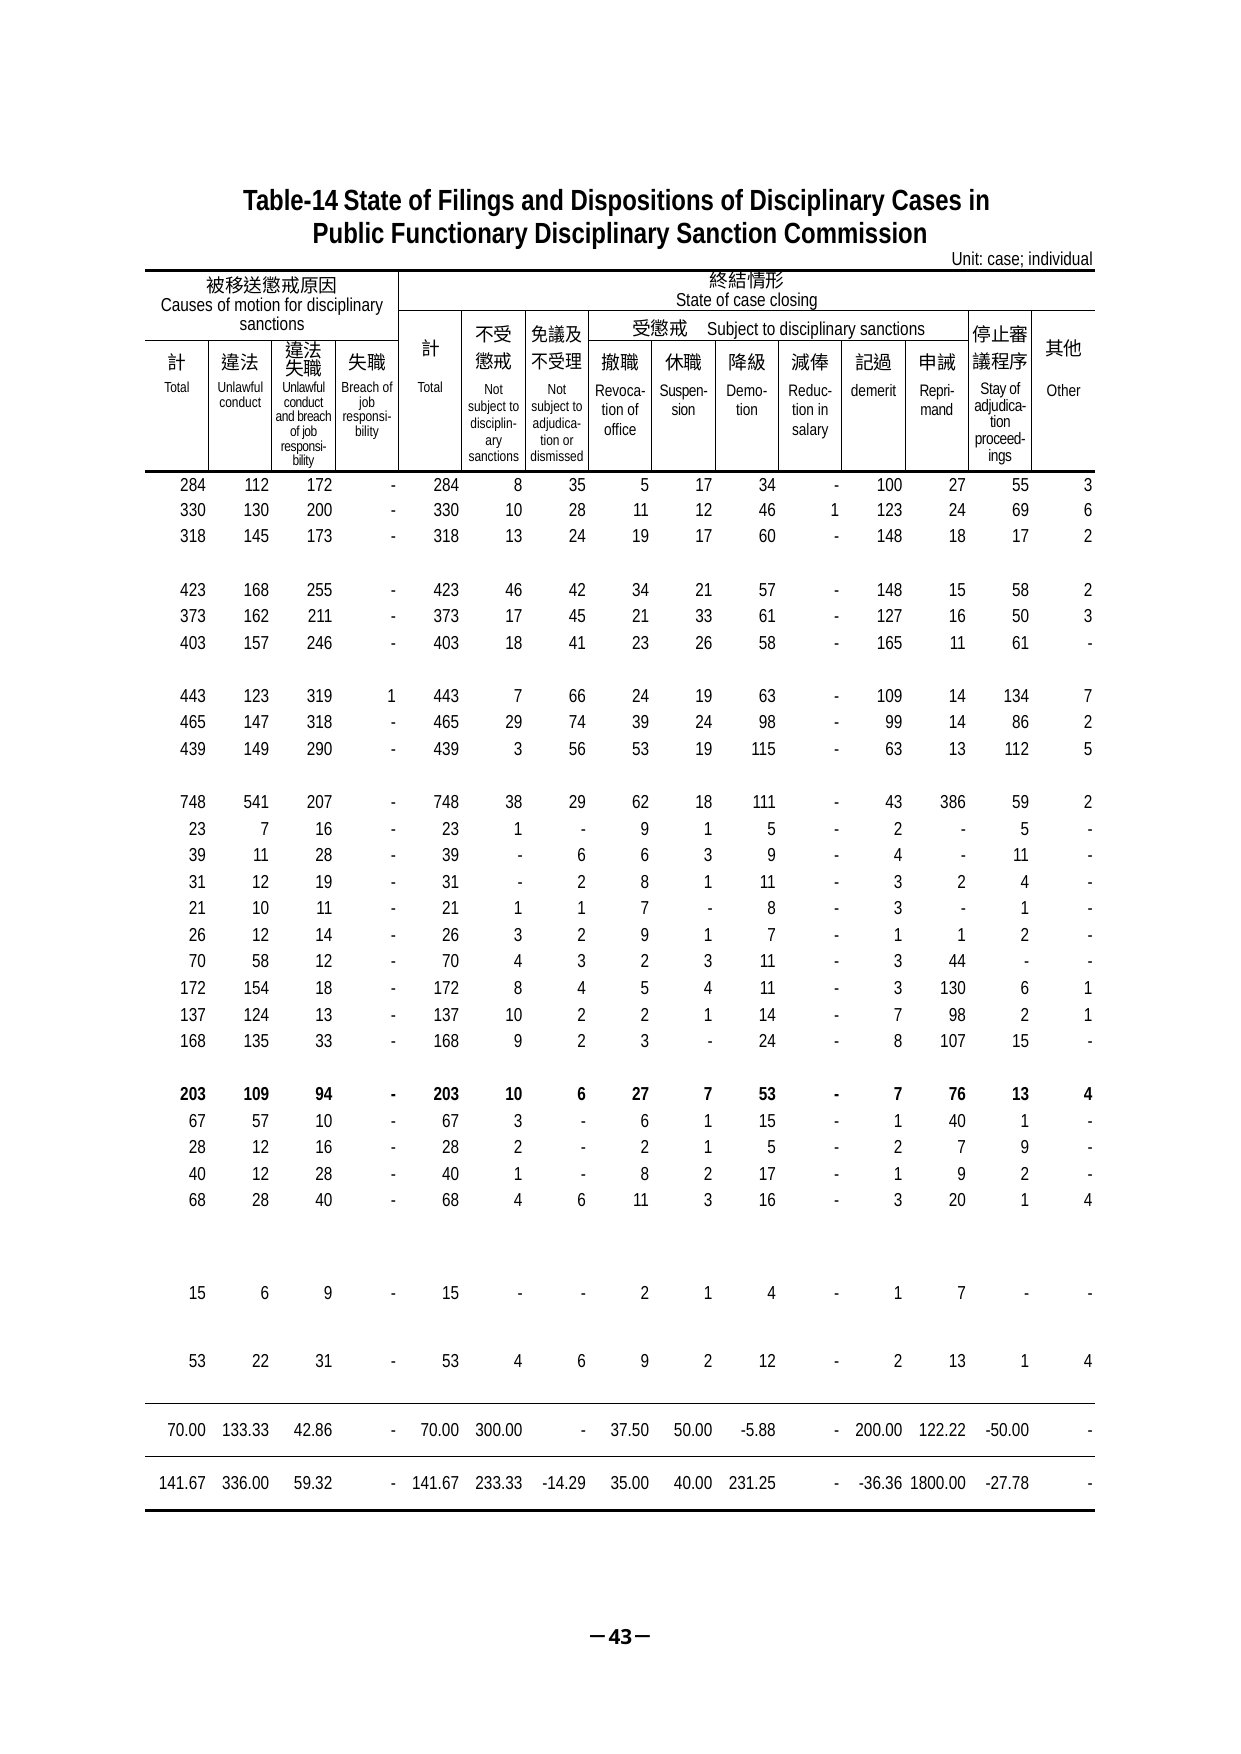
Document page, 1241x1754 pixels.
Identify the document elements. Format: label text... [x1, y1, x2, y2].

table_cell 109 [842, 682, 905, 709]
table_cell [969, 1054, 1032, 1081]
table_cell 40.00 [652, 1457, 715, 1509]
table_cell 14 [905, 709, 968, 735]
table_cell - [779, 1267, 842, 1320]
table_cell 165 [842, 629, 905, 656]
table_cell 134 [969, 682, 1032, 709]
table_cell [335, 1240, 398, 1267]
table_cell [399, 1240, 462, 1267]
table_cell - [525, 815, 588, 842]
table_cell 12 [209, 921, 272, 948]
table_cell 8 [842, 1028, 905, 1054]
table_cell 1 [1032, 974, 1095, 1001]
table_cell 1 [462, 815, 525, 842]
table_cell 19 [272, 868, 335, 895]
table_cell 58 [969, 576, 1032, 602]
table_cell 11 [589, 496, 652, 523]
table_cell 13 [905, 735, 968, 762]
table_cell 11 [969, 842, 1032, 868]
table_cell [462, 1240, 525, 1267]
table_cell 不受 懲戒 [462, 311, 525, 381]
table_cell 29 [462, 709, 525, 735]
table_cell 1800.00 [905, 1457, 968, 1509]
table_cell - [335, 1160, 398, 1187]
table_cell - [335, 1457, 398, 1509]
table_cell 99 [842, 709, 905, 735]
table_cell 29 [525, 789, 588, 815]
table_cell - [335, 1267, 398, 1320]
table_cell 465 [399, 709, 462, 735]
table_cell 5 [969, 815, 1032, 842]
table_cell 2 [842, 815, 905, 842]
table_cell 3 [462, 1107, 525, 1134]
table_cell [462, 549, 525, 576]
table_cell [779, 762, 842, 788]
table_cell 13 [905, 1320, 968, 1402]
table_cell [145, 1054, 208, 1081]
table_cell 147 [209, 709, 272, 735]
table_cell Other [1032, 381, 1095, 470]
table_cell [842, 1240, 905, 1267]
table_cell [715, 549, 778, 576]
table_cell 23 [589, 629, 652, 656]
table_cell 62 [589, 789, 652, 815]
table_cell [462, 1214, 525, 1240]
table_cell [209, 656, 272, 682]
table_cell [589, 1240, 652, 1267]
table_cell 11 [715, 948, 778, 974]
table_cell 133.33 [209, 1404, 272, 1456]
table_cell 10 [462, 1001, 525, 1027]
table_cell 148 [842, 576, 905, 602]
table_cell 40 [905, 1107, 968, 1134]
table_cell 42 [525, 576, 588, 602]
table_cell 4 [652, 974, 715, 1001]
table_cell 4 [715, 1267, 778, 1320]
table_cell [589, 1214, 652, 1240]
table_cell 27 [589, 1081, 652, 1107]
table_cell 降級 [716, 341, 778, 381]
table_cell 6 [525, 1187, 588, 1213]
table_cell 76 [905, 1081, 968, 1107]
table_cell [905, 1214, 968, 1240]
table_cell - [335, 1404, 398, 1456]
table_cell 9 [715, 842, 778, 868]
table_cell 8 [462, 473, 525, 496]
table_cell - [1032, 868, 1095, 895]
table_cell 3 [652, 948, 715, 974]
table_cell 100 [842, 473, 905, 496]
table_cell [272, 1054, 335, 1081]
table_cell [842, 762, 905, 788]
table_cell 停止審議程序 [969, 311, 1031, 381]
table_cell 31 [145, 868, 208, 895]
table_cell 330 [145, 496, 208, 523]
table_cell 748 [145, 789, 208, 815]
table_cell 7 [589, 895, 652, 921]
table_cell 40 [272, 1187, 335, 1213]
table_cell 6 [525, 1320, 588, 1402]
table_cell 50 [969, 603, 1032, 629]
table_cell 58 [715, 629, 778, 656]
table_cell 172 [272, 473, 335, 496]
table_cell - [779, 1028, 842, 1054]
table_cell - [779, 974, 842, 1001]
table_cell 34 [715, 473, 778, 496]
table_cell [715, 1240, 778, 1267]
table_cell 1 [969, 1187, 1032, 1213]
table_cell [272, 656, 335, 682]
table_cell [715, 656, 778, 682]
table_cell 18 [462, 629, 525, 656]
table_cell [652, 762, 715, 788]
table_cell 63 [715, 682, 778, 709]
table_cell [525, 1054, 588, 1081]
table_cell 130 [905, 974, 968, 1001]
table_cell - [905, 815, 968, 842]
table_cell 記過 [842, 341, 905, 381]
table_cell - [525, 1404, 588, 1456]
table_cell - [779, 1187, 842, 1213]
table_cell 330 [399, 496, 462, 523]
table_cell 2 [842, 1320, 905, 1402]
table_cell 9 [589, 921, 652, 948]
table_cell 13 [272, 1001, 335, 1027]
table_cell - [779, 948, 842, 974]
table_cell 10 [462, 1081, 525, 1107]
table_cell 15 [715, 1107, 778, 1134]
table_cell [652, 1240, 715, 1267]
table_cell 5 [715, 1134, 778, 1160]
table_cell 28 [399, 1134, 462, 1160]
table_cell 43 [842, 789, 905, 815]
table_cell 63 [842, 735, 905, 762]
table_cell 2 [842, 1134, 905, 1160]
table_cell [145, 1214, 208, 1240]
table_cell [842, 656, 905, 682]
table_cell 67 [145, 1107, 208, 1134]
table_cell 減俸 [779, 341, 841, 381]
table_cell 18 [905, 523, 968, 549]
table_cell -50.00 [969, 1404, 1032, 1456]
table_cell Total [145, 381, 208, 470]
table_cell - [1032, 842, 1095, 868]
table_cell 318 [145, 523, 208, 549]
table_cell 70.00 [399, 1404, 462, 1456]
table_cell 24 [652, 709, 715, 735]
table_cell [145, 762, 208, 788]
table_cell 168 [209, 576, 272, 602]
table_cell 7 [715, 921, 778, 948]
table_cell 149 [209, 735, 272, 762]
table_cell [969, 762, 1032, 788]
table_cell [969, 1214, 1032, 1240]
table_cell 207 [272, 789, 335, 815]
table_cell [842, 1214, 905, 1240]
table_cell [145, 656, 208, 682]
table_cell 4 [462, 1187, 525, 1213]
table_cell 9 [589, 815, 652, 842]
table_cell - [335, 895, 398, 921]
table_cell [1032, 549, 1095, 576]
table_cell 11 [715, 974, 778, 1001]
table_cell [652, 549, 715, 576]
table_cell 17 [652, 523, 715, 549]
table_cell 14 [715, 1001, 778, 1027]
table_cell 2 [969, 1160, 1032, 1187]
table_cell 申誡 [906, 341, 968, 381]
table_cell 373 [145, 603, 208, 629]
table_cell 173 [272, 523, 335, 549]
table_cell 24 [589, 682, 652, 709]
table_cell - [652, 1028, 715, 1054]
table_cell - [1032, 1134, 1095, 1160]
table_cell 35.00 [589, 1457, 652, 1509]
table_cell 56 [525, 735, 588, 762]
table_cell 3 [652, 1187, 715, 1213]
table_cell Suspen- sion [652, 381, 715, 470]
table_cell [399, 1054, 462, 1081]
table_cell 107 [905, 1028, 968, 1054]
table_cell 42.86 [272, 1404, 335, 1456]
table_cell - [335, 523, 398, 549]
table_cell 26 [652, 629, 715, 656]
table_cell 8 [589, 868, 652, 895]
table_cell 15 [905, 576, 968, 602]
table_cell 9 [969, 1134, 1032, 1160]
table_cell - [335, 1081, 398, 1107]
table_cell [272, 1214, 335, 1240]
table_cell 7 [209, 815, 272, 842]
table_cell - [779, 1160, 842, 1187]
table_cell 67 [399, 1107, 462, 1134]
table_cell 115 [715, 735, 778, 762]
table_cell - [779, 1404, 842, 1456]
table_cell [1032, 656, 1095, 682]
table_cell 39 [145, 842, 208, 868]
table_cell [335, 762, 398, 788]
table_cell 違法 [209, 341, 271, 381]
table_cell 31 [272, 1320, 335, 1402]
table_cell [1032, 1054, 1095, 1081]
table_cell 15 [145, 1267, 208, 1320]
text Public Functionary Disciplinary Sanction Commission [148, 217, 1092, 250]
table_cell 4 [462, 1320, 525, 1402]
table_cell 318 [272, 709, 335, 735]
table_cell 2 [1032, 709, 1095, 735]
table_cell [779, 1054, 842, 1081]
table_cell 7 [652, 1081, 715, 1107]
table_cell [905, 1054, 968, 1081]
table_cell 13 [462, 523, 525, 549]
table_cell - [335, 1320, 398, 1402]
table_cell 1 [1032, 1001, 1095, 1027]
table_cell - [969, 1267, 1032, 1320]
table_cell 319 [272, 682, 335, 709]
table_cell 11 [715, 868, 778, 895]
table_cell [1032, 762, 1095, 788]
table_cell 4 [525, 974, 588, 1001]
table_cell 61 [715, 603, 778, 629]
table_cell 2 [525, 868, 588, 895]
table_cell [905, 549, 968, 576]
table_cell - [779, 789, 842, 815]
table_cell 284 [145, 473, 208, 496]
table_cell 11 [589, 1187, 652, 1213]
table_cell 111 [715, 789, 778, 815]
table_cell - [335, 473, 398, 496]
table_cell 5 [589, 974, 652, 1001]
table_cell - [1032, 815, 1095, 842]
table_cell [589, 549, 652, 576]
table_cell 13 [969, 1081, 1032, 1107]
table_cell 35 [525, 473, 588, 496]
table_cell 5 [1032, 735, 1095, 762]
table_cell 112 [209, 473, 272, 496]
table_cell - [1032, 1267, 1095, 1320]
table_cell 休職 [652, 341, 715, 381]
table_cell 57 [715, 576, 778, 602]
table_cell 1 [652, 1107, 715, 1134]
table_cell [905, 762, 968, 788]
table_cell 68 [399, 1187, 462, 1213]
table_cell 168 [145, 1028, 208, 1054]
table_cell 423 [399, 576, 462, 602]
table_cell 3 [842, 1187, 905, 1213]
table_cell 46 [462, 576, 525, 602]
table_cell - [335, 496, 398, 523]
table_cell [525, 656, 588, 682]
table_cell - [779, 682, 842, 709]
table_cell [462, 656, 525, 682]
table_cell 50.00 [652, 1404, 715, 1456]
table_cell 162 [209, 603, 272, 629]
table_cell 14 [272, 921, 335, 948]
table_cell 33 [272, 1028, 335, 1054]
table_cell 3 [525, 948, 588, 974]
table_cell 21 [589, 603, 652, 629]
table_cell 12 [715, 1320, 778, 1402]
table_cell 3 [589, 1028, 652, 1054]
table_cell 70.00 [145, 1404, 208, 1456]
table_cell 141.67 [399, 1457, 462, 1509]
table_cell [335, 1214, 398, 1240]
text Unit: case; individual [148, 250, 1092, 269]
table_cell 12 [209, 1160, 272, 1187]
table_cell 2 [525, 1028, 588, 1054]
table_cell 18 [272, 974, 335, 1001]
table_cell - [779, 523, 842, 549]
table_cell 3 [1032, 473, 1095, 496]
table_cell [589, 762, 652, 788]
table_cell 14 [905, 682, 968, 709]
table_cell 3 [652, 842, 715, 868]
table_header 終結情形 State of case closing [399, 272, 1095, 310]
table_cell 12 [209, 868, 272, 895]
table_cell 6 [1032, 496, 1095, 523]
table_cell - [1032, 921, 1095, 948]
table_cell 53 [589, 735, 652, 762]
table_cell [462, 762, 525, 788]
table_cell 2 [652, 1160, 715, 1187]
table_cell 1 [842, 921, 905, 948]
table_cell 57 [209, 1107, 272, 1134]
table_cell 122.22 [905, 1404, 968, 1456]
table_cell 2 [905, 868, 968, 895]
table_cell 137 [399, 1001, 462, 1027]
table_cell - [779, 603, 842, 629]
table_cell 203 [145, 1081, 208, 1107]
table_cell 17 [462, 603, 525, 629]
table_cell 1 [842, 1267, 905, 1320]
table_cell 439 [399, 735, 462, 762]
table_header 被移送懲戒原因 Causes of motion for disciplinary sanctions [145, 272, 398, 340]
table_cell 24 [715, 1028, 778, 1054]
table_cell 1 [525, 895, 588, 921]
table_cell - [779, 895, 842, 921]
table_cell 423 [145, 576, 208, 602]
table_cell 1 [842, 1160, 905, 1187]
table_cell 318 [399, 523, 462, 549]
table_cell 59 [969, 789, 1032, 815]
table_cell 124 [209, 1001, 272, 1027]
table_cell Revoca- tion of office [589, 381, 651, 470]
table_cell - [779, 576, 842, 602]
table_cell [842, 1054, 905, 1081]
table_cell 3 [842, 868, 905, 895]
table_cell - [335, 948, 398, 974]
table_cell 7 [905, 1267, 968, 1320]
table_cell [905, 656, 968, 682]
table_cell 4 [1032, 1187, 1095, 1213]
table_cell 28 [209, 1187, 272, 1213]
table_cell - [335, 1001, 398, 1027]
table_cell 6 [525, 842, 588, 868]
table_cell 12 [652, 496, 715, 523]
table_cell [779, 1240, 842, 1267]
table_cell 21 [399, 895, 462, 921]
table_cell - [335, 576, 398, 602]
table_cell 6 [589, 1107, 652, 1134]
table_cell 203 [399, 1081, 462, 1107]
table_cell - [779, 815, 842, 842]
table_cell [399, 549, 462, 576]
table_cell 28 [272, 1160, 335, 1187]
table_cell - [335, 1107, 398, 1134]
table_cell 1 [842, 1107, 905, 1134]
table_cell 2 [525, 921, 588, 948]
table_cell [525, 549, 588, 576]
table_cell [399, 1214, 462, 1240]
table_cell 3 [842, 974, 905, 1001]
table_cell 1 [462, 895, 525, 921]
table_cell 21 [652, 576, 715, 602]
table_cell Total [399, 381, 461, 470]
table_cell 70 [145, 948, 208, 974]
table_cell [525, 1214, 588, 1240]
table_cell 2 [1032, 576, 1095, 602]
table_cell 748 [399, 789, 462, 815]
table_cell [462, 1054, 525, 1081]
table_cell [842, 549, 905, 576]
table_cell - [1032, 1107, 1095, 1134]
table_cell 1 [462, 1160, 525, 1187]
table_cell - [1032, 948, 1095, 974]
table_cell 86 [969, 709, 1032, 735]
table_cell 98 [905, 1001, 968, 1027]
table_cell 231.25 [715, 1457, 778, 1509]
table_cell 1 [335, 682, 398, 709]
table_cell 34 [589, 576, 652, 602]
table_cell 7 [462, 682, 525, 709]
table_cell - [335, 709, 398, 735]
table_cell 6 [525, 1081, 588, 1107]
table_cell 6 [969, 974, 1032, 1001]
table_cell 23 [399, 815, 462, 842]
table_cell Unlawful conduct [209, 381, 271, 470]
table_cell 失職 [336, 341, 398, 381]
table_cell [272, 762, 335, 788]
table_cell 8 [715, 895, 778, 921]
table_cell 其他 [1032, 311, 1095, 381]
table_cell 23 [145, 815, 208, 842]
table_cell [905, 1240, 968, 1267]
table_cell - [335, 735, 398, 762]
table_cell 免議及不受理 [526, 311, 588, 381]
table_cell 123 [209, 682, 272, 709]
table_cell 11 [209, 842, 272, 868]
table_cell [209, 1054, 272, 1081]
table_cell [145, 549, 208, 576]
table_cell - [1032, 895, 1095, 921]
table_cell 24 [905, 496, 968, 523]
table_cell 69 [969, 496, 1032, 523]
table_cell [1032, 1240, 1095, 1267]
table_cell 200 [272, 496, 335, 523]
table_cell 計 [145, 341, 208, 381]
table_cell Reduc- tion in salary [779, 381, 841, 470]
table_cell - [335, 603, 398, 629]
table_cell - [779, 709, 842, 735]
table_cell 15 [969, 1028, 1032, 1054]
table_cell 3 [1032, 603, 1095, 629]
table_cell - [335, 1134, 398, 1160]
table_cell 211 [272, 603, 335, 629]
table_cell - [779, 1134, 842, 1160]
table_cell 1 [969, 1320, 1032, 1402]
table_cell 1 [779, 496, 842, 523]
table_cell 109 [209, 1081, 272, 1107]
table_cell 44 [905, 948, 968, 974]
table_cell 4 [969, 868, 1032, 895]
table_cell - [335, 629, 398, 656]
table_cell [715, 762, 778, 788]
table_cell 7 [1032, 682, 1095, 709]
table_cell 4 [1032, 1320, 1095, 1402]
table_cell - [779, 868, 842, 895]
table_cell 2 [589, 1001, 652, 1027]
table_cell 1 [969, 895, 1032, 921]
table_cell - [462, 868, 525, 895]
table_cell [589, 1054, 652, 1081]
table_cell 55 [969, 473, 1032, 496]
table_cell - [1032, 1160, 1095, 1187]
table_cell 403 [399, 629, 462, 656]
table_cell 59.32 [272, 1457, 335, 1509]
table_cell 5 [589, 473, 652, 496]
table_cell 300.00 [462, 1404, 525, 1456]
table_cell - [525, 1267, 588, 1320]
table_cell - [779, 1081, 842, 1107]
table_cell 373 [399, 603, 462, 629]
table_cell [715, 1214, 778, 1240]
table_cell 53 [145, 1320, 208, 1402]
table_cell 2 [589, 1267, 652, 1320]
table_cell 255 [272, 576, 335, 602]
table_cell 154 [209, 974, 272, 1001]
table_cell 2 [525, 1001, 588, 1027]
table_cell 145 [209, 523, 272, 549]
table_cell demerit [842, 381, 905, 470]
table_cell -14.29 [525, 1457, 588, 1509]
table_cell 3 [462, 735, 525, 762]
table_cell 16 [272, 815, 335, 842]
table_cell 7 [842, 1081, 905, 1107]
table_cell 24 [525, 523, 588, 549]
table_cell [652, 656, 715, 682]
table_cell - [335, 868, 398, 895]
table_cell 7 [905, 1134, 968, 1160]
table_cell [525, 1240, 588, 1267]
table_cell 148 [842, 523, 905, 549]
table_cell 37.50 [589, 1404, 652, 1456]
table_cell 439 [145, 735, 208, 762]
table_cell 17 [715, 1160, 778, 1187]
table_cell 9 [462, 1028, 525, 1054]
table_cell - [1032, 1028, 1095, 1054]
table_cell 撤職 [589, 341, 651, 381]
table_cell 112 [969, 735, 1032, 762]
table_cell 15 [399, 1267, 462, 1320]
table_cell - [1032, 1404, 1095, 1456]
table_cell 19 [652, 735, 715, 762]
table_cell 1 [905, 921, 968, 948]
table_cell Repri-mand [906, 381, 968, 470]
table_cell [335, 656, 398, 682]
table_cell [652, 1214, 715, 1240]
table_cell - [779, 473, 842, 496]
table_cell - [525, 1107, 588, 1134]
table_cell Not subject to adjudica- tion or dismissed [526, 381, 588, 470]
table_cell - [779, 921, 842, 948]
table_cell - [335, 815, 398, 842]
table_cell 1 [652, 868, 715, 895]
table_cell - [905, 842, 968, 868]
table_cell 443 [145, 682, 208, 709]
table_cell 66 [525, 682, 588, 709]
table_cell 465 [145, 709, 208, 735]
table_cell 16 [905, 603, 968, 629]
table_cell [779, 549, 842, 576]
table_cell 403 [145, 629, 208, 656]
table_cell [715, 1054, 778, 1081]
table_cell 1 [652, 1134, 715, 1160]
table_cell 10 [209, 895, 272, 921]
table_cell 386 [905, 789, 968, 815]
table_cell - [335, 974, 398, 1001]
table_cell - [652, 895, 715, 921]
table_cell - [462, 842, 525, 868]
table_cell 2 [969, 1001, 1032, 1027]
table_cell 8 [589, 1160, 652, 1187]
table_cell 19 [652, 682, 715, 709]
table_cell 1 [652, 1001, 715, 1027]
table_cell 2 [1032, 523, 1095, 549]
table_cell - [779, 1320, 842, 1402]
table_cell 4 [1032, 1081, 1095, 1107]
table_cell [652, 1054, 715, 1081]
table_cell [1032, 1214, 1095, 1240]
table_cell 233.33 [462, 1457, 525, 1509]
table_cell Not subject to disciplin- ary sanctions [462, 381, 525, 470]
table_cell [209, 1240, 272, 1267]
table_cell 336.00 [209, 1457, 272, 1509]
table_cell 3 [842, 948, 905, 974]
table_cell 168 [399, 1028, 462, 1054]
table_cell - [335, 921, 398, 948]
table_cell 1 [652, 815, 715, 842]
table_cell [525, 762, 588, 788]
table_cell 541 [209, 789, 272, 815]
table_cell [272, 549, 335, 576]
table_cell 290 [272, 735, 335, 762]
table_cell 61 [969, 629, 1032, 656]
table_cell 12 [272, 948, 335, 974]
table_cell -27.78 [969, 1457, 1032, 1509]
table_cell 26 [145, 921, 208, 948]
table_cell 計 [399, 311, 461, 381]
table_cell [589, 656, 652, 682]
table_cell [969, 656, 1032, 682]
table_cell 284 [399, 473, 462, 496]
table_cell 9 [589, 1320, 652, 1402]
table_cell 違法 失職 [272, 341, 335, 381]
table_cell 58 [209, 948, 272, 974]
table_cell - [905, 895, 968, 921]
table_cell [209, 1214, 272, 1240]
table_cell 2 [652, 1320, 715, 1402]
table_cell 127 [842, 603, 905, 629]
table_cell 7 [842, 1001, 905, 1027]
table_cell 157 [209, 629, 272, 656]
table_cell - [779, 842, 842, 868]
table_cell [209, 549, 272, 576]
table_cell 2 [589, 948, 652, 974]
table_cell 3 [842, 895, 905, 921]
table_cell [779, 1214, 842, 1240]
table_cell 40 [399, 1160, 462, 1187]
table_cell 246 [272, 629, 335, 656]
table_cell 28 [525, 496, 588, 523]
table_cell 443 [399, 682, 462, 709]
table_cell 94 [272, 1081, 335, 1107]
table_cell 受懲戒 Subject to disciplinary sanctions [589, 311, 968, 340]
table_cell 6 [209, 1267, 272, 1320]
table_cell [399, 656, 462, 682]
table_cell 5 [715, 815, 778, 842]
table_cell 2 [969, 921, 1032, 948]
table_cell 28 [272, 842, 335, 868]
table_cell 8 [462, 974, 525, 1001]
table_cell 27 [905, 473, 968, 496]
table_cell 11 [272, 895, 335, 921]
table_cell 4 [462, 948, 525, 974]
table_cell 68 [145, 1187, 208, 1213]
table_cell 10 [272, 1107, 335, 1134]
table_cell 33 [652, 603, 715, 629]
table_cell 70 [399, 948, 462, 974]
table_cell 20 [905, 1187, 968, 1213]
table_cell [969, 549, 1032, 576]
table_cell 53 [399, 1320, 462, 1402]
table_cell 38 [462, 789, 525, 815]
table_cell - [335, 1187, 398, 1213]
table_cell Stay of adjudica- tion proceed- ings [969, 381, 1031, 470]
table_cell 9 [905, 1160, 968, 1187]
table_cell [272, 1240, 335, 1267]
table_cell 123 [842, 496, 905, 523]
table_cell 21 [145, 895, 208, 921]
table_cell 74 [525, 709, 588, 735]
table_cell - [1032, 629, 1095, 656]
table_cell Unlawful conduct and breach of job responsi- bility [272, 381, 335, 470]
table_cell - [779, 1107, 842, 1134]
table_cell 200.00 [842, 1404, 905, 1456]
table_cell Demo- tion [716, 381, 778, 470]
table_cell 31 [399, 868, 462, 895]
table_cell 39 [399, 842, 462, 868]
table_cell 46 [715, 496, 778, 523]
table_cell - [462, 1267, 525, 1320]
table_cell 9 [272, 1267, 335, 1320]
table_cell - [335, 789, 398, 815]
table_cell 98 [715, 709, 778, 735]
table_cell - [335, 1028, 398, 1054]
table_cell 3 [462, 921, 525, 948]
table_cell 135 [209, 1028, 272, 1054]
table_cell 137 [145, 1001, 208, 1027]
table_cell 2 [589, 1134, 652, 1160]
table_cell 11 [905, 629, 968, 656]
table_cell - [779, 1457, 842, 1509]
table_cell 1 [652, 1267, 715, 1320]
table_cell 12 [209, 1134, 272, 1160]
table_cell 172 [145, 974, 208, 1001]
table_cell - [1032, 1457, 1095, 1509]
table_cell [145, 1240, 208, 1267]
table_cell - [779, 629, 842, 656]
table_cell 26 [399, 921, 462, 948]
table_cell 60 [715, 523, 778, 549]
table_cell 4 [842, 842, 905, 868]
table_cell 16 [272, 1134, 335, 1160]
table_cell 17 [652, 473, 715, 496]
table_cell 41 [525, 629, 588, 656]
table_cell 17 [969, 523, 1032, 549]
table_cell 6 [589, 842, 652, 868]
table_cell -5.88 [715, 1404, 778, 1456]
table_cell - [335, 842, 398, 868]
table_cell - [969, 948, 1032, 974]
table_cell [335, 549, 398, 576]
table_cell [779, 656, 842, 682]
table_cell 172 [399, 974, 462, 1001]
table_cell - [525, 1134, 588, 1160]
table_cell 18 [652, 789, 715, 815]
table_cell [969, 1240, 1032, 1267]
table_cell 22 [209, 1320, 272, 1402]
table_cell 39 [589, 709, 652, 735]
table_cell 45 [525, 603, 588, 629]
table_cell Breach of job responsi- bility [336, 381, 398, 470]
table_cell 28 [145, 1134, 208, 1160]
table_cell 130 [209, 496, 272, 523]
table_cell - [525, 1160, 588, 1187]
table_cell 2 [462, 1134, 525, 1160]
table_cell 16 [715, 1187, 778, 1213]
table_cell 2 [1032, 789, 1095, 815]
table_cell - [779, 735, 842, 762]
table_cell 1 [652, 921, 715, 948]
table_cell [209, 762, 272, 788]
table_cell 40 [145, 1160, 208, 1187]
table_cell [399, 762, 462, 788]
table_cell 1 [969, 1107, 1032, 1134]
table_cell [335, 1054, 398, 1081]
table_cell 53 [715, 1081, 778, 1107]
text Table-14 State of Filings and Dispositions of Disciplinary Cases in [148, 183, 1092, 217]
table_cell -36.36 [842, 1457, 905, 1509]
table_cell 19 [589, 523, 652, 549]
table_cell 141.67 [145, 1457, 208, 1509]
table_cell 10 [462, 496, 525, 523]
table_cell - [779, 1001, 842, 1027]
